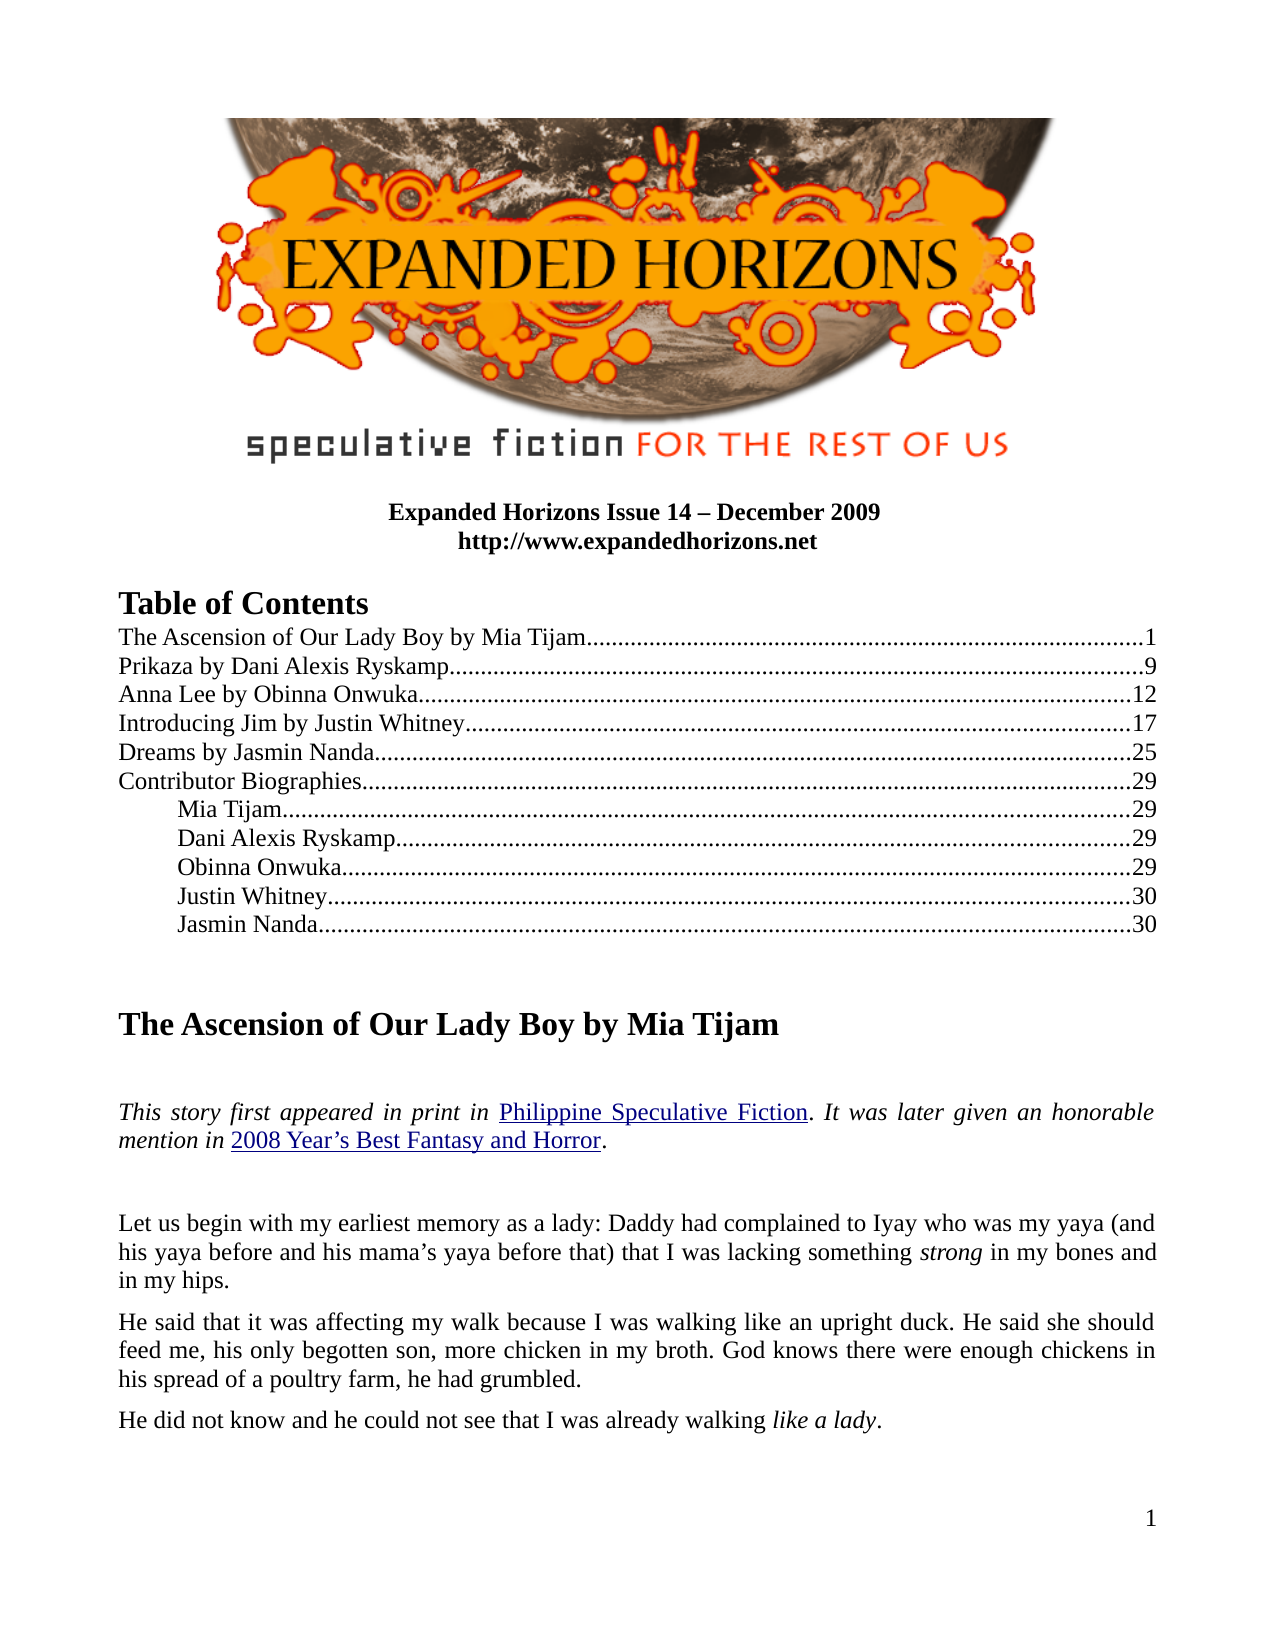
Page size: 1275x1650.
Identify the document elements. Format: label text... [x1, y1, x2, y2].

subtitle Table of Contents [118, 584, 1157, 622]
text Prikaza by Dani Alexis Ryskamp 9 [118, 651, 1157, 679]
text Obinna Onwuka 29 [177, 852, 1157, 881]
text Let us begin with my earliest memory as a lady: Daddy had complained to Iyay who was my yaya (and his yaya before and his mama’s yaya before that) that I was lacking something strong in my bones and in my hips. [118, 1208, 1157, 1294]
text Anna Lee by Obinna Onwuka 12 [118, 679, 1157, 708]
subtitle The Ascension of Our Lady Boy by Mia Tijam [118, 1004, 1157, 1043]
text He said that it was affecting my walk because I was walking like an upright duck. He said she should feed me, his only begotten son, more chicken in my broth. God knows there were enough chickens in his spread of a poultry farm, he had grumbled. [118, 1307, 1157, 1393]
text He did not know and he could not see that I was already walking like a lady. [118, 1406, 1157, 1434]
text Introducing Jim by Justin Whitney 17 [118, 708, 1157, 737]
text Mia Tijam 29 [177, 794, 1157, 823]
text Expanded Horizons Issue 14 – December 2009 [118, 497, 1157, 526]
text Dani Alexis Ryskamp 29 [177, 823, 1157, 852]
text The Ascension of Our Lady Boy by Mia Tijam 1 [118, 622, 1157, 651]
text http://www.expandedhorizons.net [118, 526, 1157, 555]
text Jasmin Nanda 30 [177, 909, 1157, 938]
text This story first appeared in print in Philippine Speculative Fiction. It was later given an honorable mention in 2008 Year’s Best Fantasy and Horror. [118, 1097, 1157, 1154]
text Contributor Biographies 29 [118, 766, 1157, 794]
text Justin Whitney 30 [177, 881, 1157, 909]
text Dreams by Jasmin Nanda 25 [118, 737, 1157, 766]
picture [118, 118, 1157, 469]
